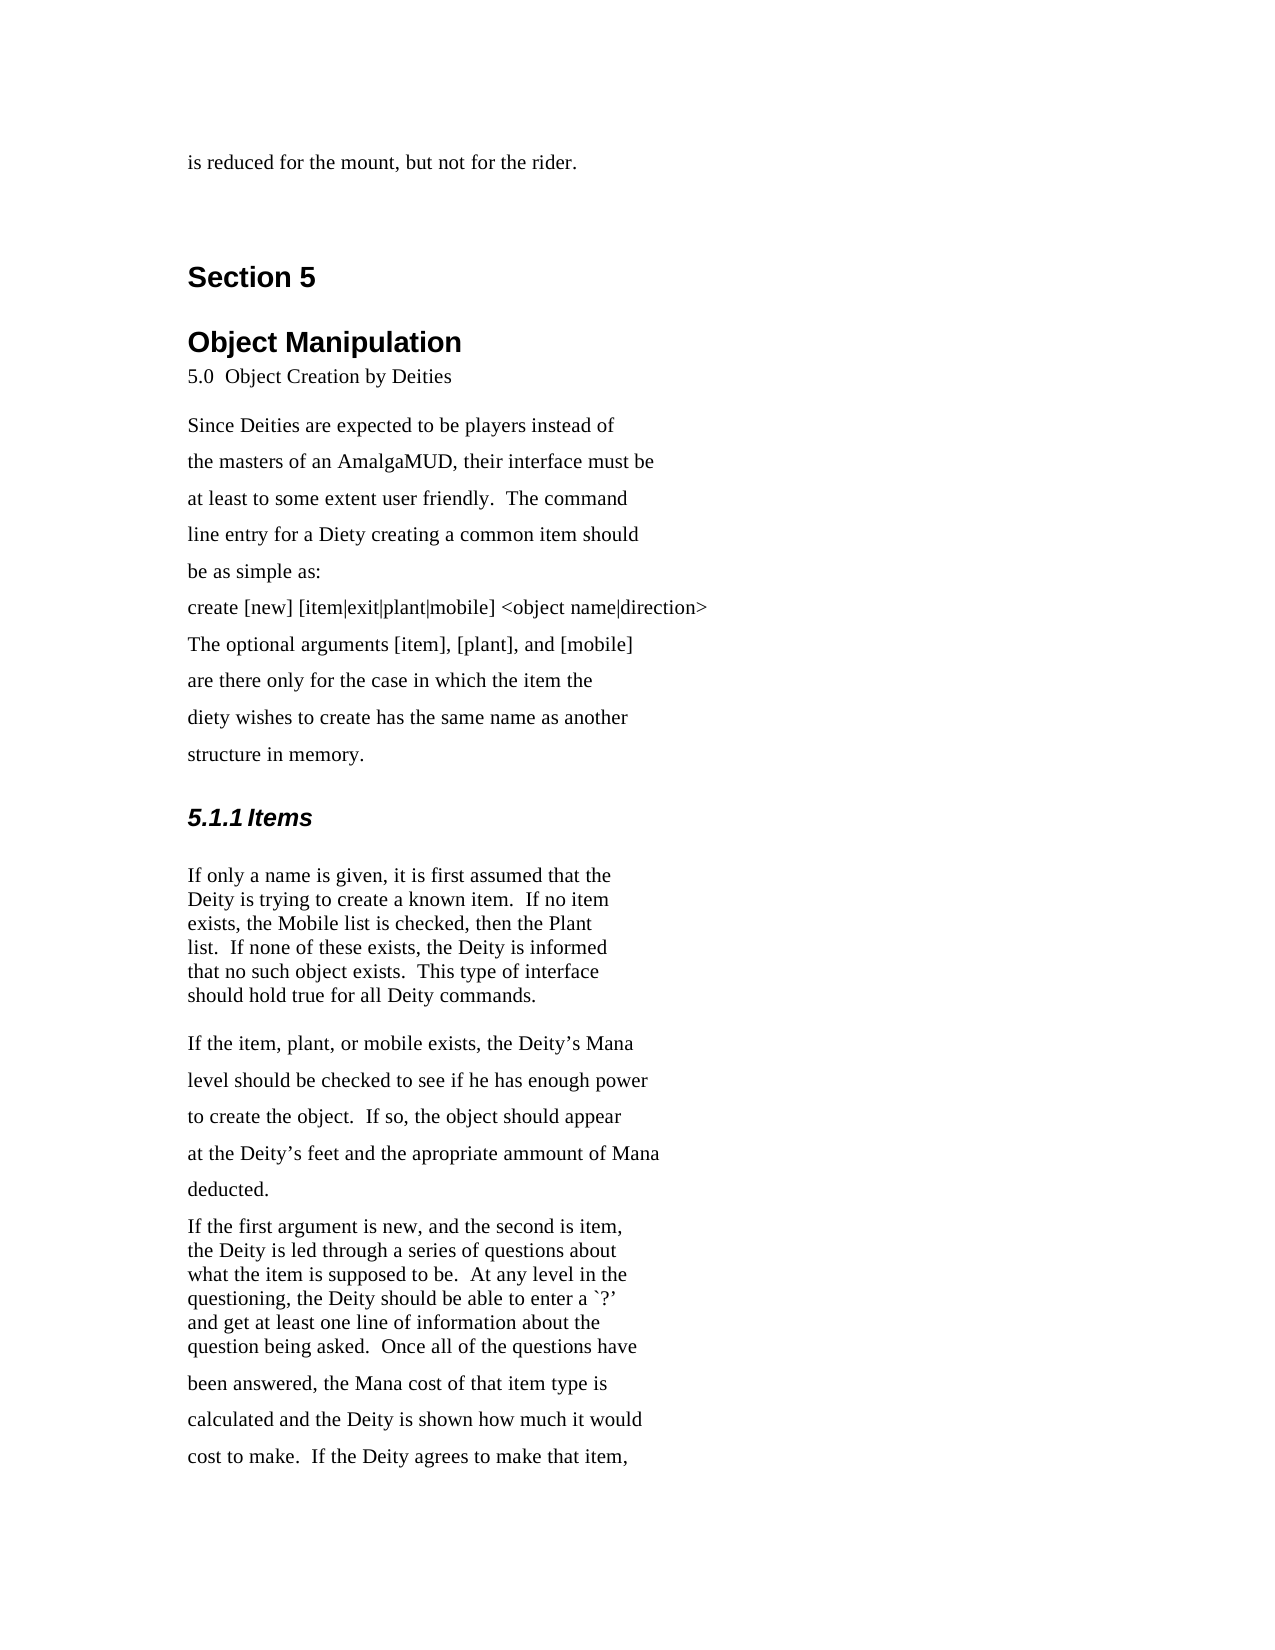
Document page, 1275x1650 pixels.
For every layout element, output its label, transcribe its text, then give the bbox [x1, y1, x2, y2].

text at least to some extent user friendly. The command [187, 486, 1087, 509]
list questioning, the Deity should be able to enter a `?’ [187, 1286, 1087, 1310]
list list. If none of these exists, the Deity is informed [187, 934, 1087, 959]
list that no such object exists. This type of interface [187, 959, 1087, 983]
subtitle Section 5 [187, 260, 1087, 293]
text is reduced for the mount, but not for the rider. [187, 150, 1087, 174]
text at the Deity’s feet and the apropriate ammount of Mana [187, 1141, 1087, 1164]
text calculated and the Deity is shown how much it would [187, 1407, 1087, 1431]
list the Deity is led through a series of questions about [187, 1238, 1087, 1262]
list exists, the Mobile list is checked, then the Plant [187, 911, 1087, 934]
text cost to make. If the Deity agrees to make that item, [187, 1444, 1087, 1468]
list If the first argument is new, and the second is item, [187, 1214, 1087, 1238]
text If the item, plant, or mobile exists, the Deity’s Mana [187, 1031, 1087, 1055]
text line entry for a Diety creating a common item should [187, 522, 1087, 546]
text be as simple as: [187, 559, 1087, 583]
list If only a name is given, it is first assumed that the [187, 862, 1087, 886]
text The optional arguments [item], [plant], and [mobile] [187, 632, 1087, 656]
text diety wishes to create has the same name as another [187, 705, 1087, 729]
list what the item is supposed to be. At any level in the [187, 1262, 1087, 1286]
subtitle 5.1.1 Items [187, 803, 1087, 832]
text level should be checked to see if he has enough power [187, 1067, 1087, 1091]
text the masters of an AmalgaMUD, their interface must be [187, 449, 1087, 473]
list 5.0 Object Creation by Deities [187, 364, 1087, 388]
text are there only for the case in which the item the [187, 668, 1087, 692]
text to create the object. If so, the object should appear [187, 1104, 1087, 1128]
text Since Deities are expected to be players instead of [187, 412, 1087, 436]
list should hold true for all Deity commands. [187, 983, 1087, 1007]
text deducted. [187, 1177, 1087, 1201]
subtitle Object Manipulation [187, 324, 1087, 358]
text structure in memory. [187, 741, 1087, 766]
list and get at least one line of information about the [187, 1310, 1087, 1334]
text been answered, the Mana cost of that item type is [187, 1371, 1087, 1394]
text create [new] [item|exit|plant|mobile] <object name|direction> [187, 595, 1087, 619]
list Deity is trying to create a known item. If no item [187, 886, 1087, 911]
text question being asked. Once all of the questions have [187, 1334, 1087, 1358]
